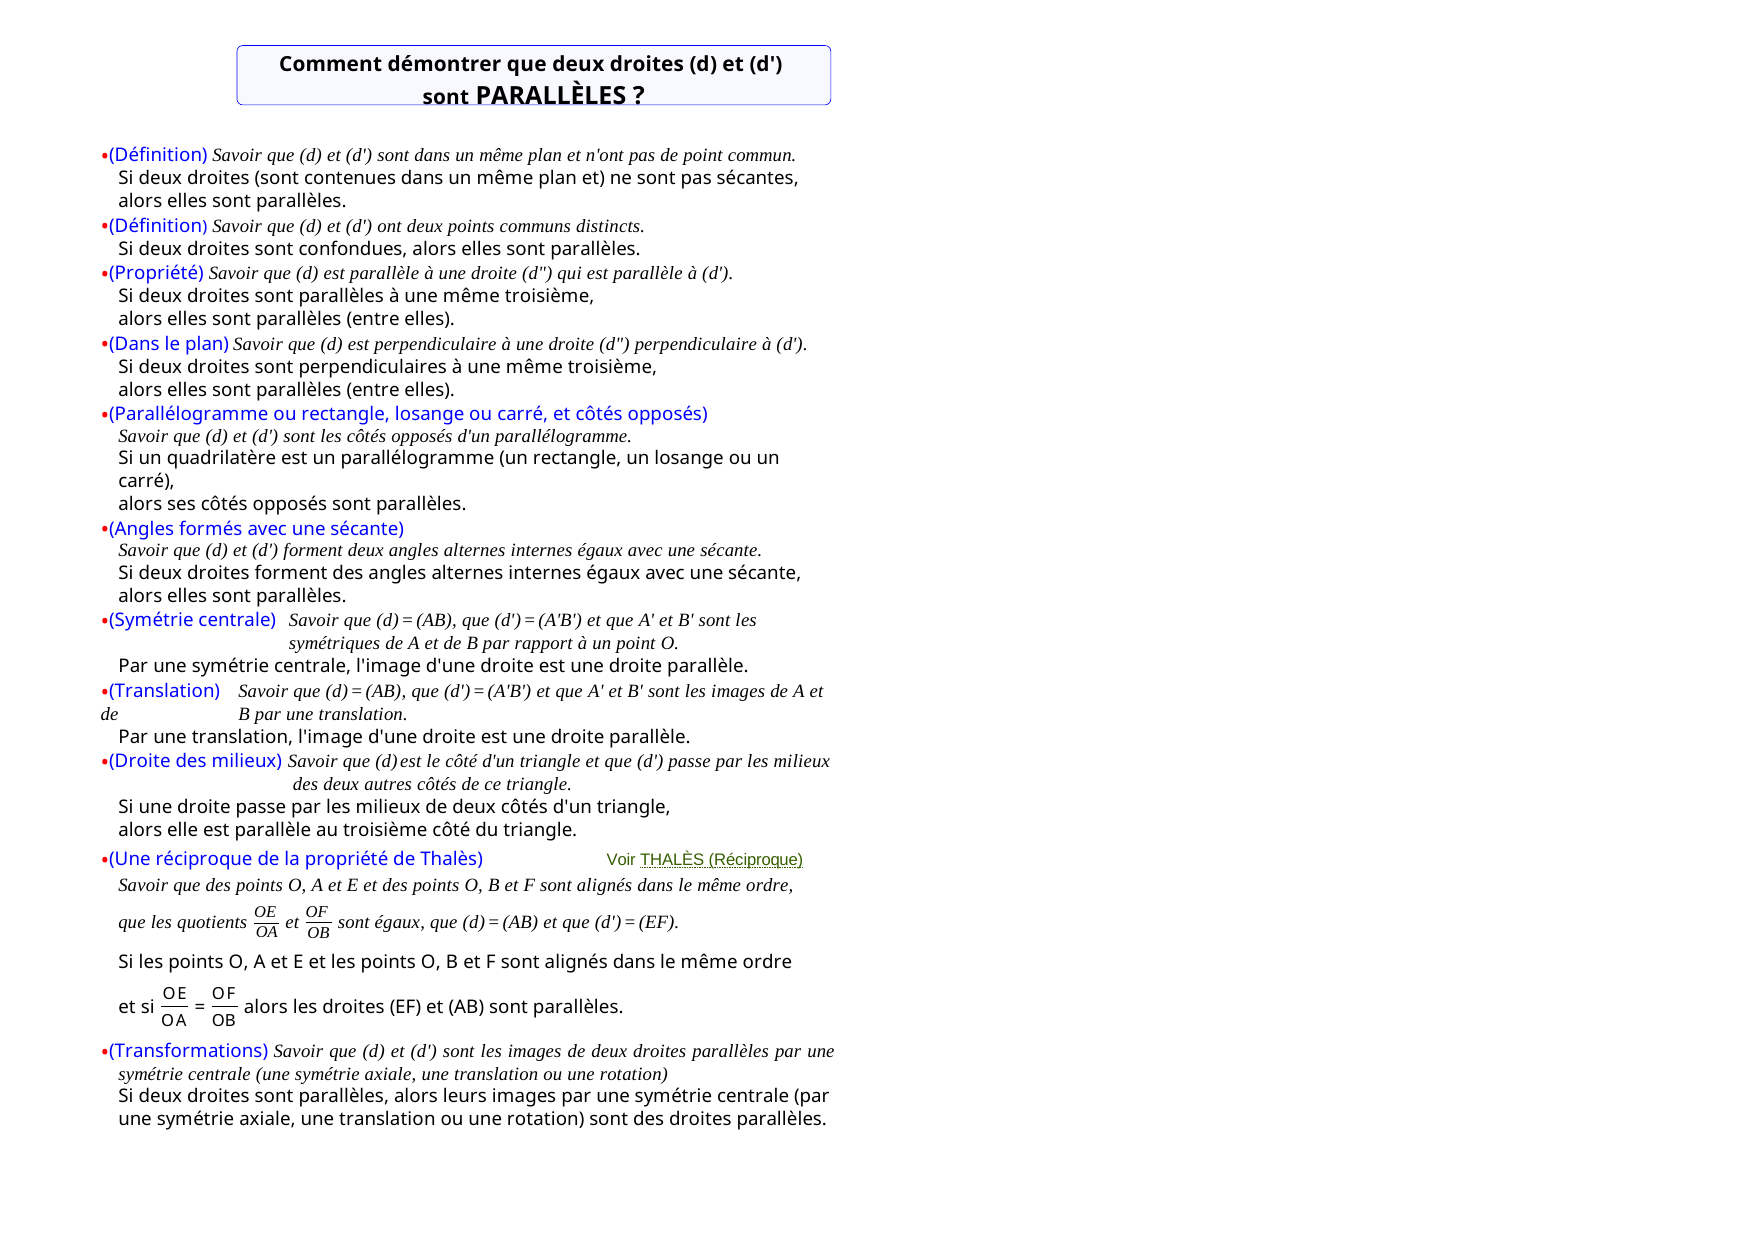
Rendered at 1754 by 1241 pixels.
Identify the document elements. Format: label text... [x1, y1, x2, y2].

text •(Parallélogramme ou rectangle, losange ou carré, et côtés opposés) [100, 402, 837, 425]
text Si les points O, A et E et les points O, B et F sont alignés dans le même ordre [118, 951, 837, 972]
text •(Définition) Savoir que (d) et (d') sont dans un même plan et n'ont pas de point commun. [100, 143, 837, 166]
text Si deux droites (sont contenues dans un même plan et) ne sont pas sécantes, [118, 166, 837, 189]
text alors elles sont parallèles (entre elles). [118, 307, 837, 330]
text •(Translation) Savoir que (d)=(AB), que (d')=(A'B') et que A' et B' sont les images de A et de B par une translation. [100, 679, 837, 725]
text Si deux droites sont perpendiculaires à une même troisième, [118, 355, 837, 378]
text et si = alors les droites (EF) et (AB) sont parallèles. [118, 981, 837, 1030]
text Si deux droites sont parallèles à une même troisième, [118, 284, 837, 307]
text •(Définition) Savoir que (d) et (d') ont deux points communs distincts. [100, 214, 837, 237]
text •(Une réciproque de la propriété de Thalès) Voir THALÈS (Réciproque) [100, 841, 820, 875]
text Si un quadrilatère est un parallélogramme (un rectangle, un losange ou un carré), [118, 446, 837, 492]
text Par une symétrie centrale, l'image d'une droite est une droite parallèle. [118, 654, 837, 677]
text Savoir que des points O, A et E et des points O, B et F sont alignés dans le même ordre, [118, 875, 837, 896]
text symétriques de A et de B par rapport à un point O. [100, 631, 837, 654]
text alors ses côtés opposés sont parallèles. [118, 492, 837, 515]
text alors elles sont parallèles. [118, 584, 837, 607]
text Si deux droites sont parallèles, alors leurs images par une symétrie centrale (par une symétrie axiale, une translation ou une rotation) sont des droites parallèles. [118, 1084, 837, 1130]
text alors elle est parallèle au troisième côté du triangle. [118, 818, 837, 841]
text •(Symétrie centrale) Savoir que (d)=(AB), que (d')=(A'B') et que A' et B' sont les [100, 608, 837, 631]
text Si deux droites forment des angles alternes internes égaux avec une sécante, [118, 561, 837, 584]
text •(Droite des milieux) Savoir que (d)est le côté d'un triangle et que (d') passe par les milieux [100, 749, 837, 772]
text Savoir que (d) et (d') sont les côtés opposés d'un parallélogramme. [118, 425, 837, 446]
text Par une translation, l'image d'une droite est une droite parallèle. [118, 725, 837, 748]
text •(Propriété) Savoir que (d) est parallèle à une droite (d") qui est parallèle à (d'). [100, 261, 837, 284]
text des deux autres côtés de ce triangle. [100, 772, 837, 795]
text que les quotients et sont égaux, que (d)=(AB) et que (d')=(EF). [118, 902, 837, 942]
text Si une droite passe par les milieux de deux côtés d'un triangle, [118, 795, 837, 818]
text •(Angles formés avec une sécante) [100, 517, 837, 540]
text •(Transformations) Savoir que (d) et (d') sont les images de deux droites parallèles par une symétrie centrale (une symétrie axiale, une translation ou une rotation) [100, 1039, 837, 1084]
text alors elles sont parallèles (entre elles). [118, 378, 837, 401]
text Si deux droites sont confondues, alors elles sont parallèles. [118, 237, 837, 259]
text •(Dans le plan) Savoir que (d) est perpendiculaire à une droite (d") perpendiculaire à (d'). [100, 332, 837, 355]
text Savoir que (d) et (d') forment deux angles alternes internes égaux avec une sécante. [118, 540, 837, 561]
text alors elles sont parallèles. [118, 189, 837, 212]
